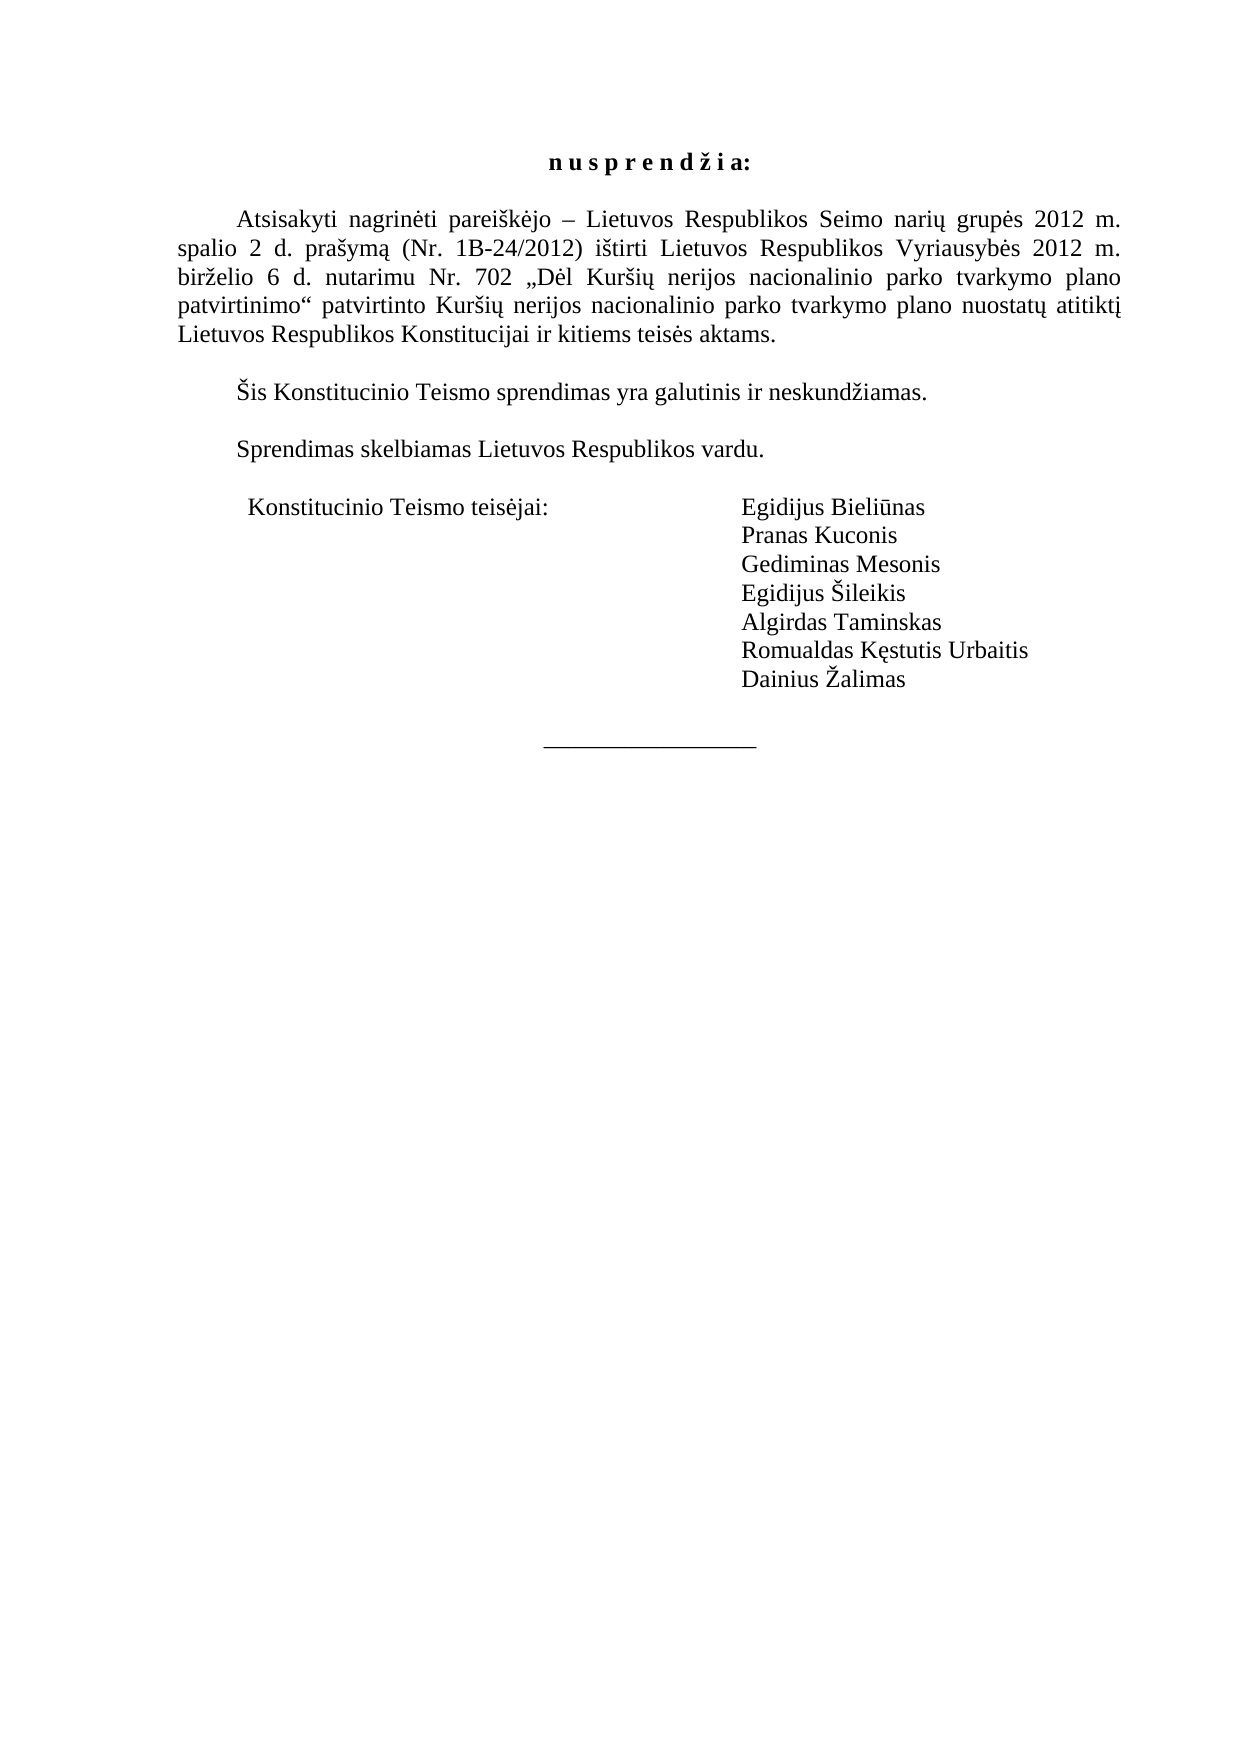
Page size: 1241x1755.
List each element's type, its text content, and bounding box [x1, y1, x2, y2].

text n u s p r e n d ž i a: [177, 147, 1122, 176]
text Atsisakyti nagrinėti pareiškėjo – Lietuvos Respublikos Seimo narių grupės 2012 m. spalio 2 d. prašymą (Nr. 1B-24/2012) ištirti Lietuvos Respublikos Vyriausybės 2012 m. birželio 6 d. nutarimu Nr. 702 „Dėl Kuršių nerijos nacionalinio parko tvarkymo plano patvirtinimo“ patvirtinto Kuršių nerijos nacionalinio parko tvarkymo plano nuostatų atitiktį Lietuvos Respublikos Konstitucijai ir kitiems teisės aktams. [177, 204, 1122, 348]
text Šis Konstitucinio Teismo sprendimas yra galutinis ir neskundžiamas. [177, 377, 1122, 406]
table_header Konstitucinio Teismo teisėjai: [177, 492, 730, 693]
table_header Egidijus Bieliūnas Pranas Kuconis Gediminas Mesonis Egidijus Šileikis Algirdas Taminskas Romualdas Kęstutis Urbaitis Dainius Žalimas [730, 492, 1122, 693]
text _________________ [177, 722, 1122, 751]
text Sprendimas skelbiamas Lietuvos Respublikos vardu. [177, 434, 1122, 463]
